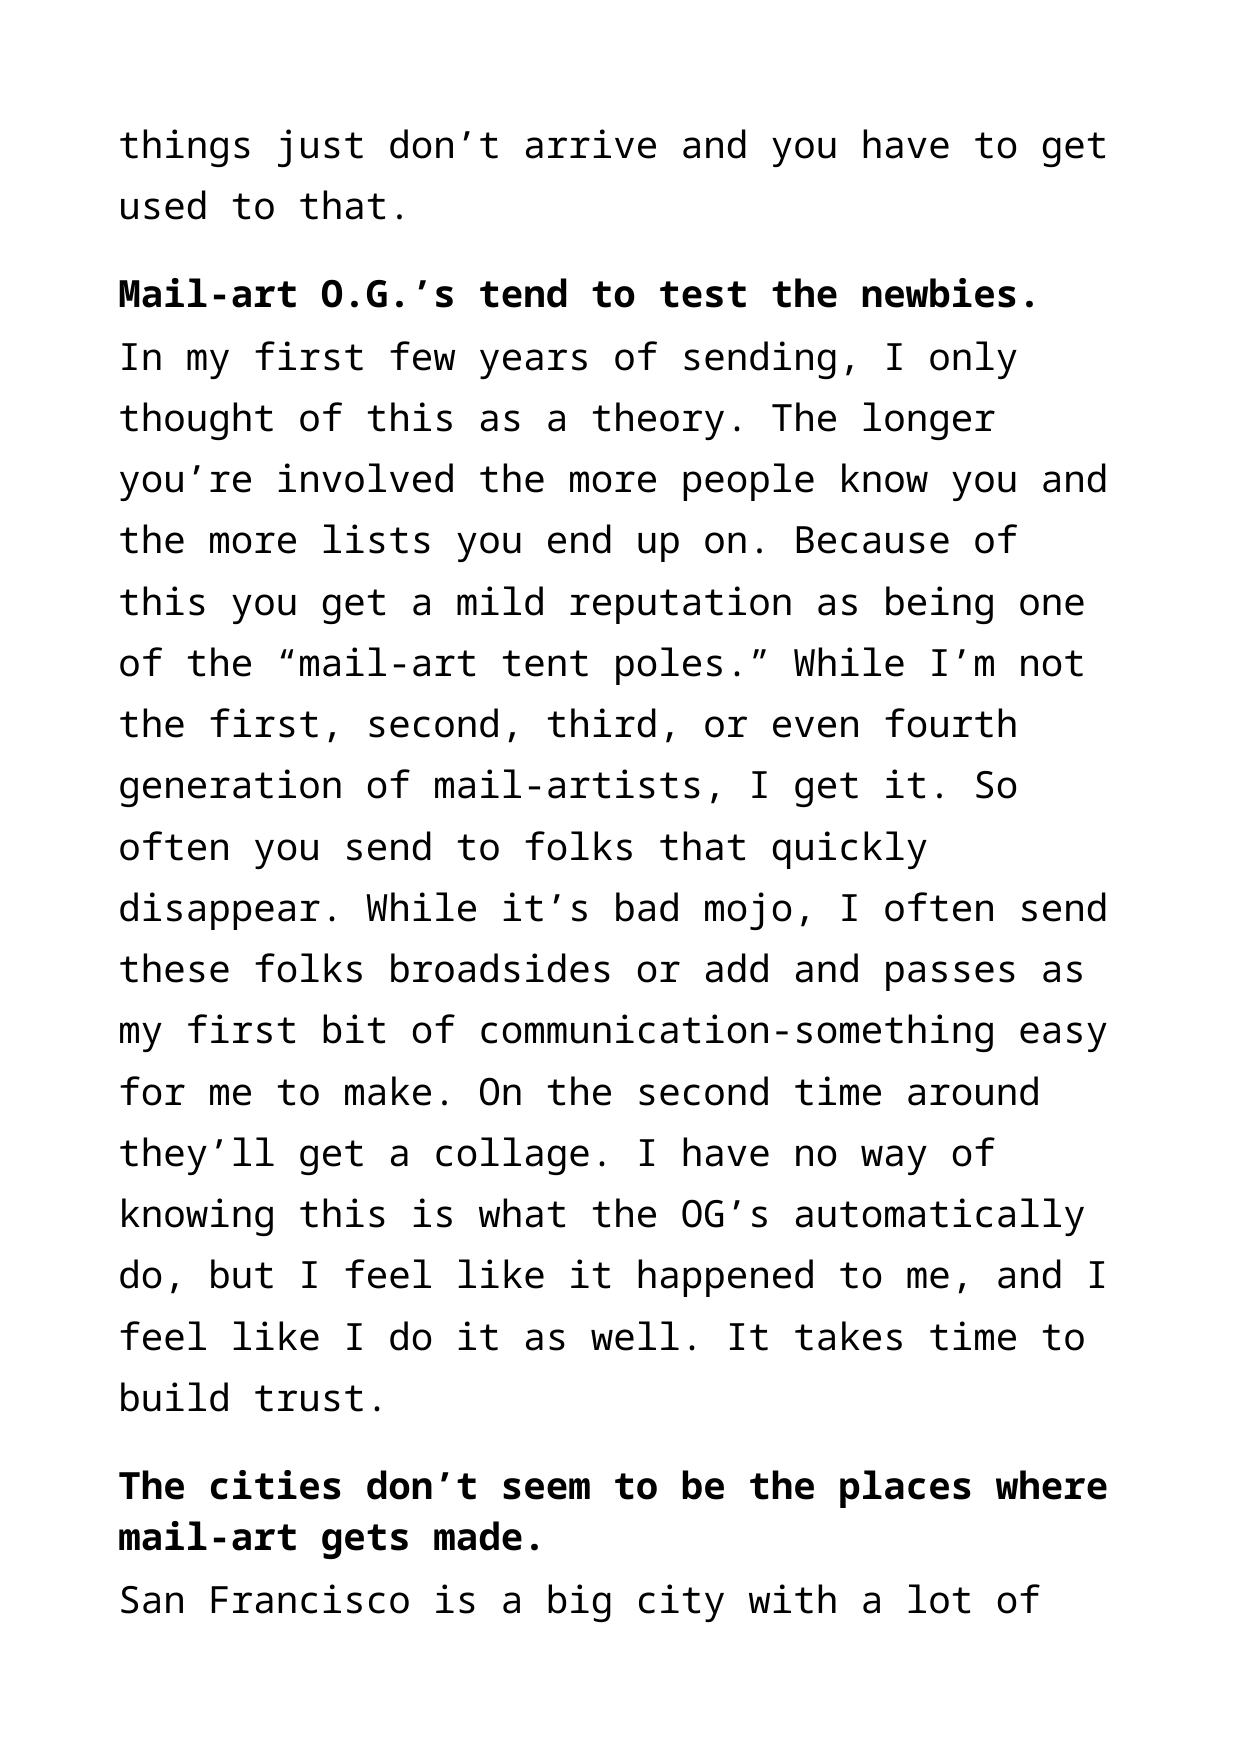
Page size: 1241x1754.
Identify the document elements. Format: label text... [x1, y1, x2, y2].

text things just don’t arrive and you have to get used to that. [118, 118, 1122, 230]
subtitle Mail-art O.G.’s tend to test the newbies. [118, 267, 1122, 318]
subtitle The cities don’t seem to be the places where mail-art gets made. [118, 1459, 1122, 1561]
text San Francisco is a big city with a lot of [118, 1573, 1122, 1624]
text In my first few years of sending, I only thought of this as a theory. The longer you’re involved the more people know you and the more lists you end up on. Because of this you get a mild reputation as being one of the “mail-art tent poles.” While I’m not the first, second, third, or even fourth generation of mail-artists, I get it. So often you send to folks that quickly disappear. While it’s bad mojo, I often send these folks broadsides or add and passes as my first bit of communication-something easy for me to make. On the second time around they’ll get a collage. I have no way of knowing this is what the OG’s automatically do, but I feel like it happened to me, and I feel like I do it as well. It takes time to build trust. [118, 330, 1122, 1422]
